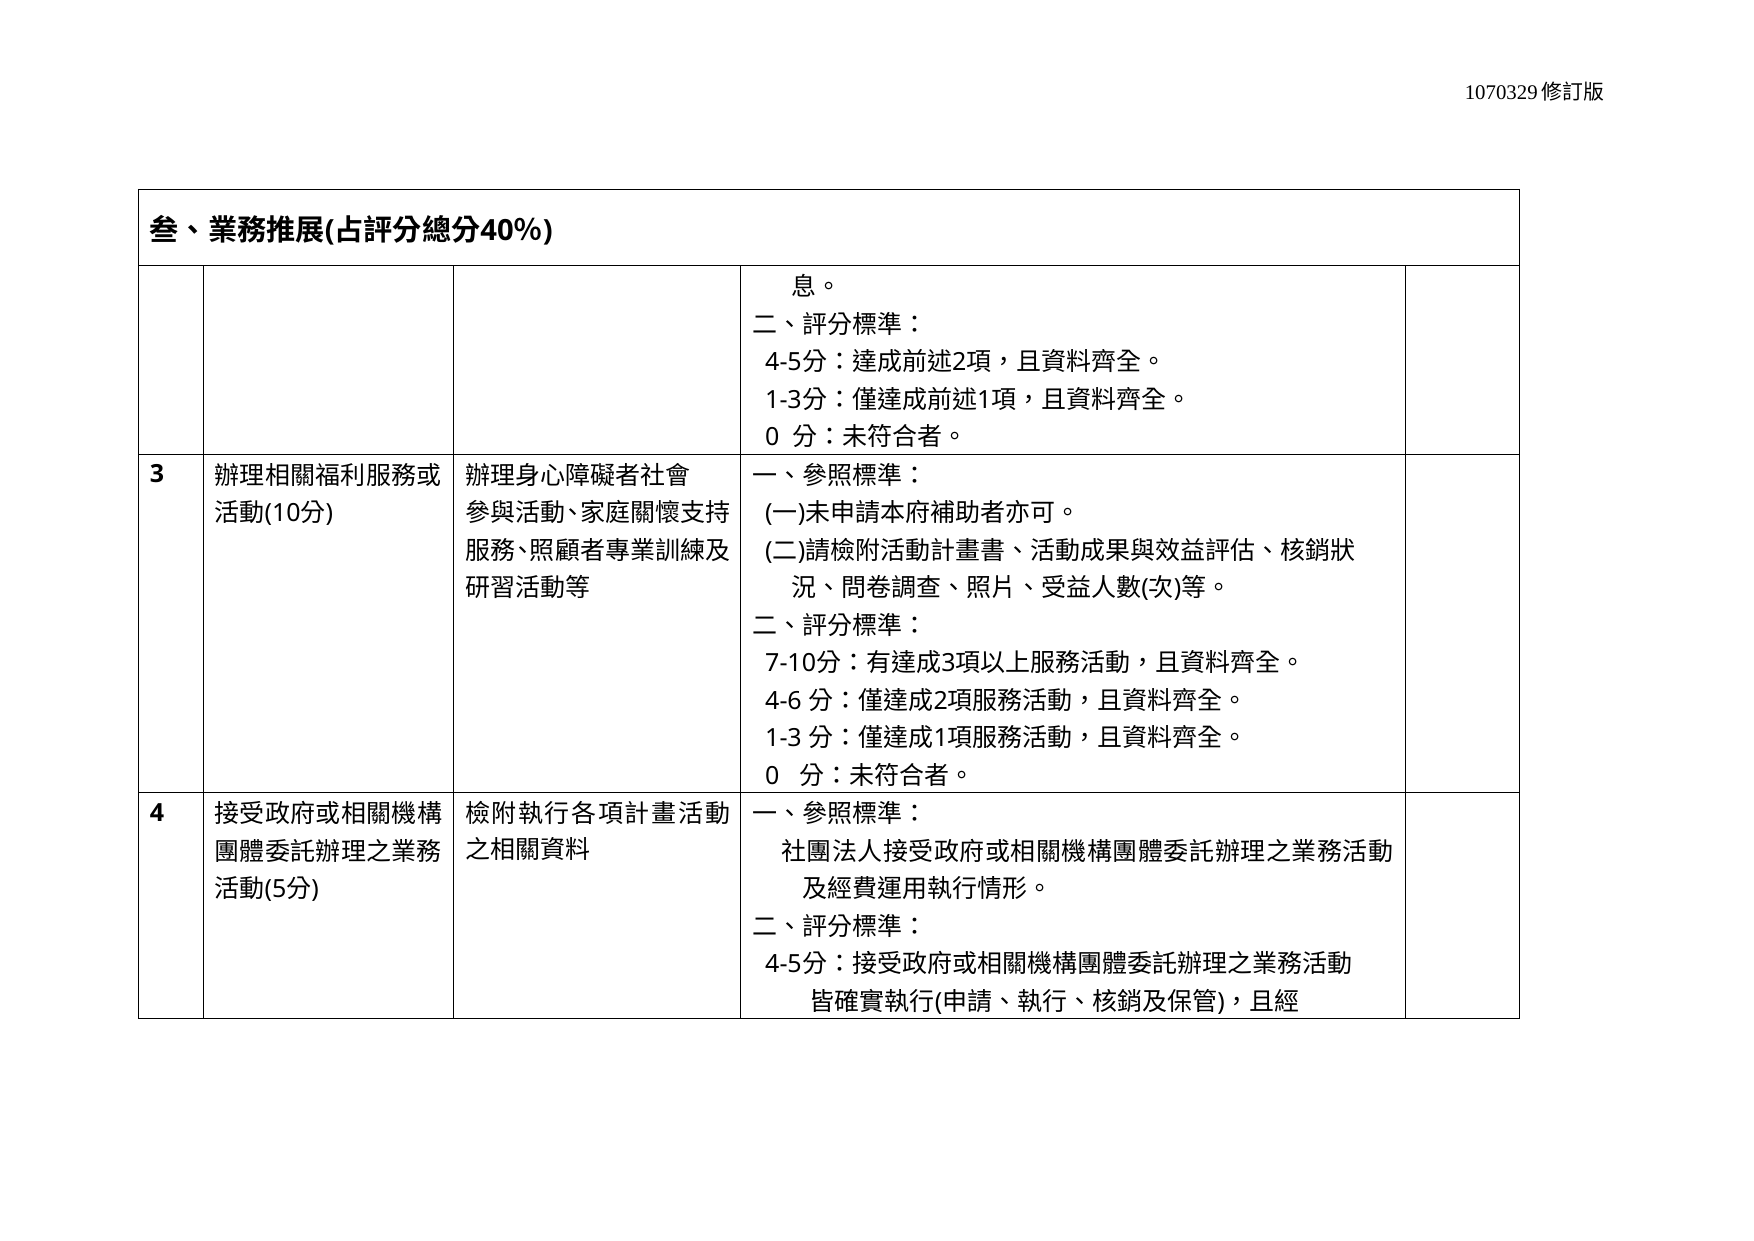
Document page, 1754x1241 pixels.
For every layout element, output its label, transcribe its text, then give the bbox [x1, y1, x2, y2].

table_cell [1406, 266, 1519, 453]
table_cell 辦理身心障礙者社會 參與活動、家庭關懷支持 服務、照顧者專業訓練及 研習活動等 [454, 455, 740, 792]
table_cell 檢附執行各項計畫活動之相關資料 [454, 793, 740, 1018]
table_cell [1406, 793, 1519, 1018]
table_cell [204, 266, 453, 453]
table_cell [454, 266, 740, 453]
table_header 叁、業務推展(占評分總分40％) [139, 190, 1519, 265]
table_cell [1406, 455, 1519, 792]
table_cell 息。 二、評分標準： 4-5分：達成前述2項，且資料齊全。 1-3分：僅達成前述1項，且資料齊全。 0 分：未符合者。 [741, 266, 1405, 453]
table_cell 4 [139, 793, 203, 1018]
table_cell 3 [139, 455, 203, 792]
table_cell 接受政府或相關機構團體委託辦理之業務活動(5分) [204, 793, 453, 1018]
table_cell 一、參照標準： 社團法人接受政府或相關機構團體委託辦理之業務活動及經費運用執行情形。 二、評分標準： 4-5分：接受政府或相關機構團體委託辦理之業務活動 皆確實執行(申請、執行、核銷及保管)，且經 [741, 793, 1405, 1018]
table_cell 一、參照標準： (一)未申請本府補助者亦可。 (二)請檢附活動計畫書、活動成果與效益評估、核銷狀 況、問卷調查、照片、受益人數(次)等。 二、評分標準： 7-10分：有達成3項以上服務活動，且資料齊全。 4-6 分：僅達成2項服務活動，且資料齊全。 1-3 分：僅達成1項服務活動，且資料齊全。 0 分：未符合者。 [741, 455, 1405, 792]
table_cell 辦理相關福利服務或活動(10分) [204, 455, 453, 792]
table_cell [139, 266, 203, 453]
